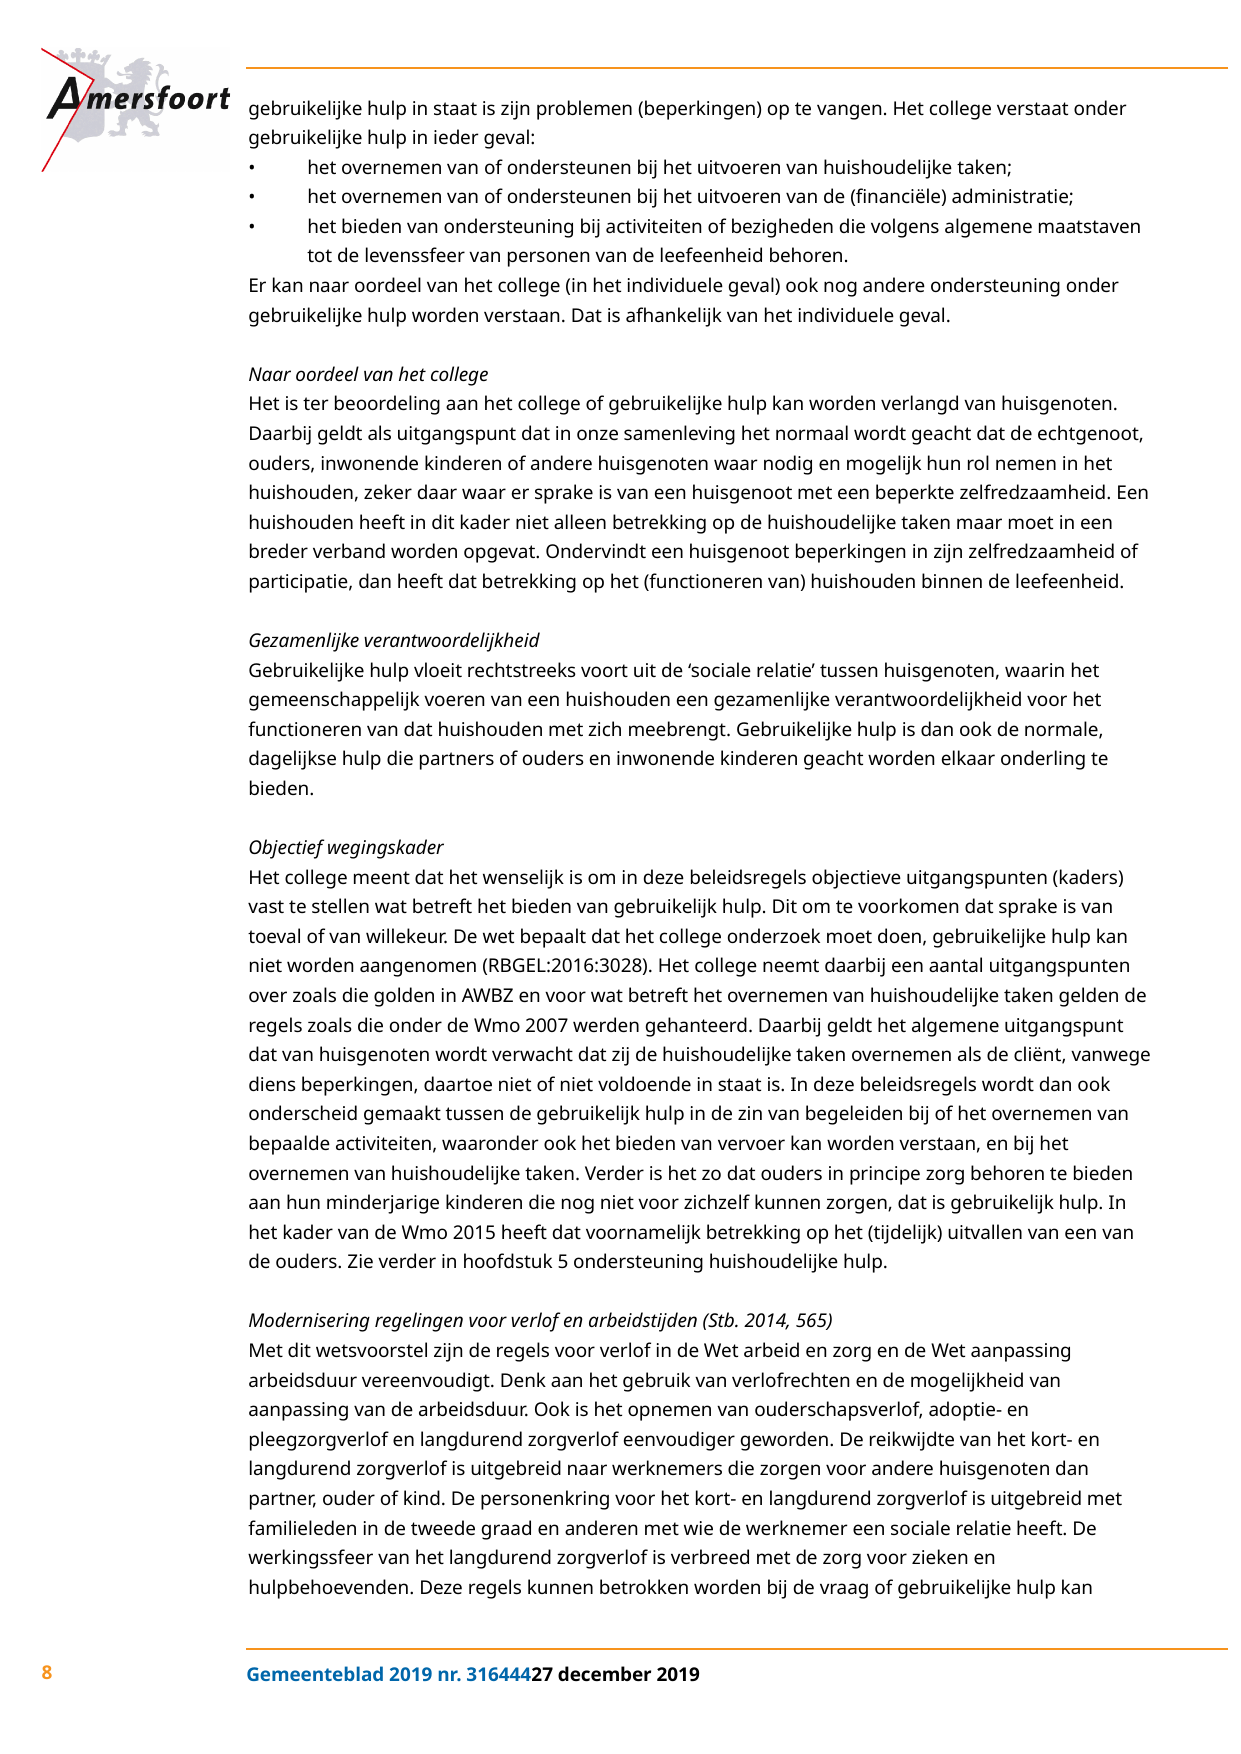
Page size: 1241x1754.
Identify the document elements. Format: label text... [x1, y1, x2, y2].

text Modernisering regelingen voor verlof en arbeidstijden (Stb. 2014, 565) [248, 1308, 1152, 1333]
text gebruikelijke hulp in staat is zijn problemen (beperkingen) op te vangen. Het college verstaat onder gebruikelijke hulp in ieder geval: [248, 95, 1152, 150]
text Gezamenlijke verantwoordelijkheid [248, 627, 1152, 653]
text Gebruikelijke hulp vloeit rechtstreeks voort uit de ‘sociale relatie’ tussen huisgenoten, waarin het gemeenschappelijk voeren van een huishouden een gezamenlijke verantwoordelijkheid voor het functioneren van dat huishouden met zich meebrengt. Gebruikelijke hulp is dan ook de normale, dagelijkse hulp die partners of ouders en inwonende kinderen geacht worden elkaar onderling te bieden. [248, 657, 1152, 801]
list het overnemen van of ondersteunen bij het uitvoeren van huishoudelijke taken; [248, 154, 1152, 180]
text Objectief wegingskader [248, 834, 1152, 860]
text Er kan naar oordeel van het college (in het individuele geval) ook nog andere ondersteuning onder gebruikelijke hulp worden verstaan. Dat is afhankelijk van het individuele geval. [248, 272, 1152, 328]
list het overnemen van of ondersteunen bij het uitvoeren van de (financiële) administratie; [248, 183, 1152, 209]
picture [41, 47, 231, 172]
text Met dit wetsvoorstel zijn de regels voor verlof in de Wet arbeid en zorg en de Wet aanpassing arbeidsduur vereenvoudigt. Denk aan het gebruik van verlofrechten en de mogelijkheid van aanpassing van de arbeidsduur. Ook is het opnemen van ouderschapsverlof, adoptie- en pleegzorgverlof en langdurend zorgverlof eenvoudiger geworden. De reikwijdte van het kort- en langdurend zorgverlof is uitgebreid naar werknemers die zorgen voor andere huisgenoten dan partner, ouder of kind. De personenkring voor het kort- en langdurend zorgverlof is uitgebreid met familieleden in de tweede graad en anderen met wie de werknemer een sociale relatie heeft. De werkingssfeer van het langdurend zorgverlof is verbreed met de zorg voor zieken en hulpbehoevenden. Deze regels kunnen betrokken worden bij de vraag of gebruikelijke hulp kan [248, 1337, 1152, 1600]
list het bieden van ondersteuning bij activiteiten of bezigheden die volgens algemene maatstaven tot de levenssfeer van personen van de leefeenheid behoren. [248, 213, 1152, 268]
text Naar oordeel van het college [248, 361, 1152, 387]
text Het is ter beoordeling aan het college of gebruikelijke hulp kan worden verlangd van huisgenoten. Daarbij geldt als uitgangspunt dat in onze samenleving het normaal wordt geacht dat de echtgenoot, ouders, inwonende kinderen of andere huisgenoten waar nodig en mogelijk hun rol nemen in het huishouden, zeker daar waar er sprake is van een huisgenoot met een beperkte zelfredzaamheid. Een huishouden heeft in dit kader niet alleen betrekking op de huishoudelijke taken maar moet in een breder verband worden opgevat. Ondervindt een huisgenoot beperkingen in zijn zelfredzaamheid of participatie, dan heeft dat betrekking op het (functioneren van) huishouden binnen de leefeenheid. [248, 391, 1152, 594]
text Het college meent dat het wenselijk is om in deze beleidsregels objectieve uitgangspunten (kaders) vast te stellen wat betreft het bieden van gebruikelijk hulp. Dit om te voorkomen dat sprake is van toeval of van willekeur. De wet bepaalt dat het college onderzoek moet doen, gebruikelijke hulp kan niet worden aangenomen (RBGEL:2016:3028). Het college neemt daarbij een aantal uitgangspunten over zoals die golden in AWBZ en voor wat betreft het overnemen van huishoudelijke taken gelden de regels zoals die onder de Wmo 2007 werden gehanteerd. Daarbij geldt het algemene uitgangspunt dat van huisgenoten wordt verwacht dat zij de huishoudelijke taken overnemen als de cliënt, vanwege diens beperkingen, daartoe niet of niet voldoende in staat is. In deze beleidsregels wordt dan ook onderscheid gemaakt tussen de gebruikelijk hulp in de zin van begeleiden bij of het overnemen van bepaalde activiteiten, waaronder ook het bieden van vervoer kan worden verstaan, en bij het overnemen van huishoudelijke taken. Verder is het zo dat ouders in principe zorg behoren te bieden aan hun minderjarige kinderen die nog niet voor zichzelf kunnen zorgen, dat is gebruikelijk hulp. In het kader van de Wmo 2015 heeft dat voornamelijk betrekking op het (tijdelijk) uitvallen van een van de ouders. Zie verder in hoofdstuk 5 ondersteuning huishoudelijke hulp. [248, 864, 1152, 1274]
